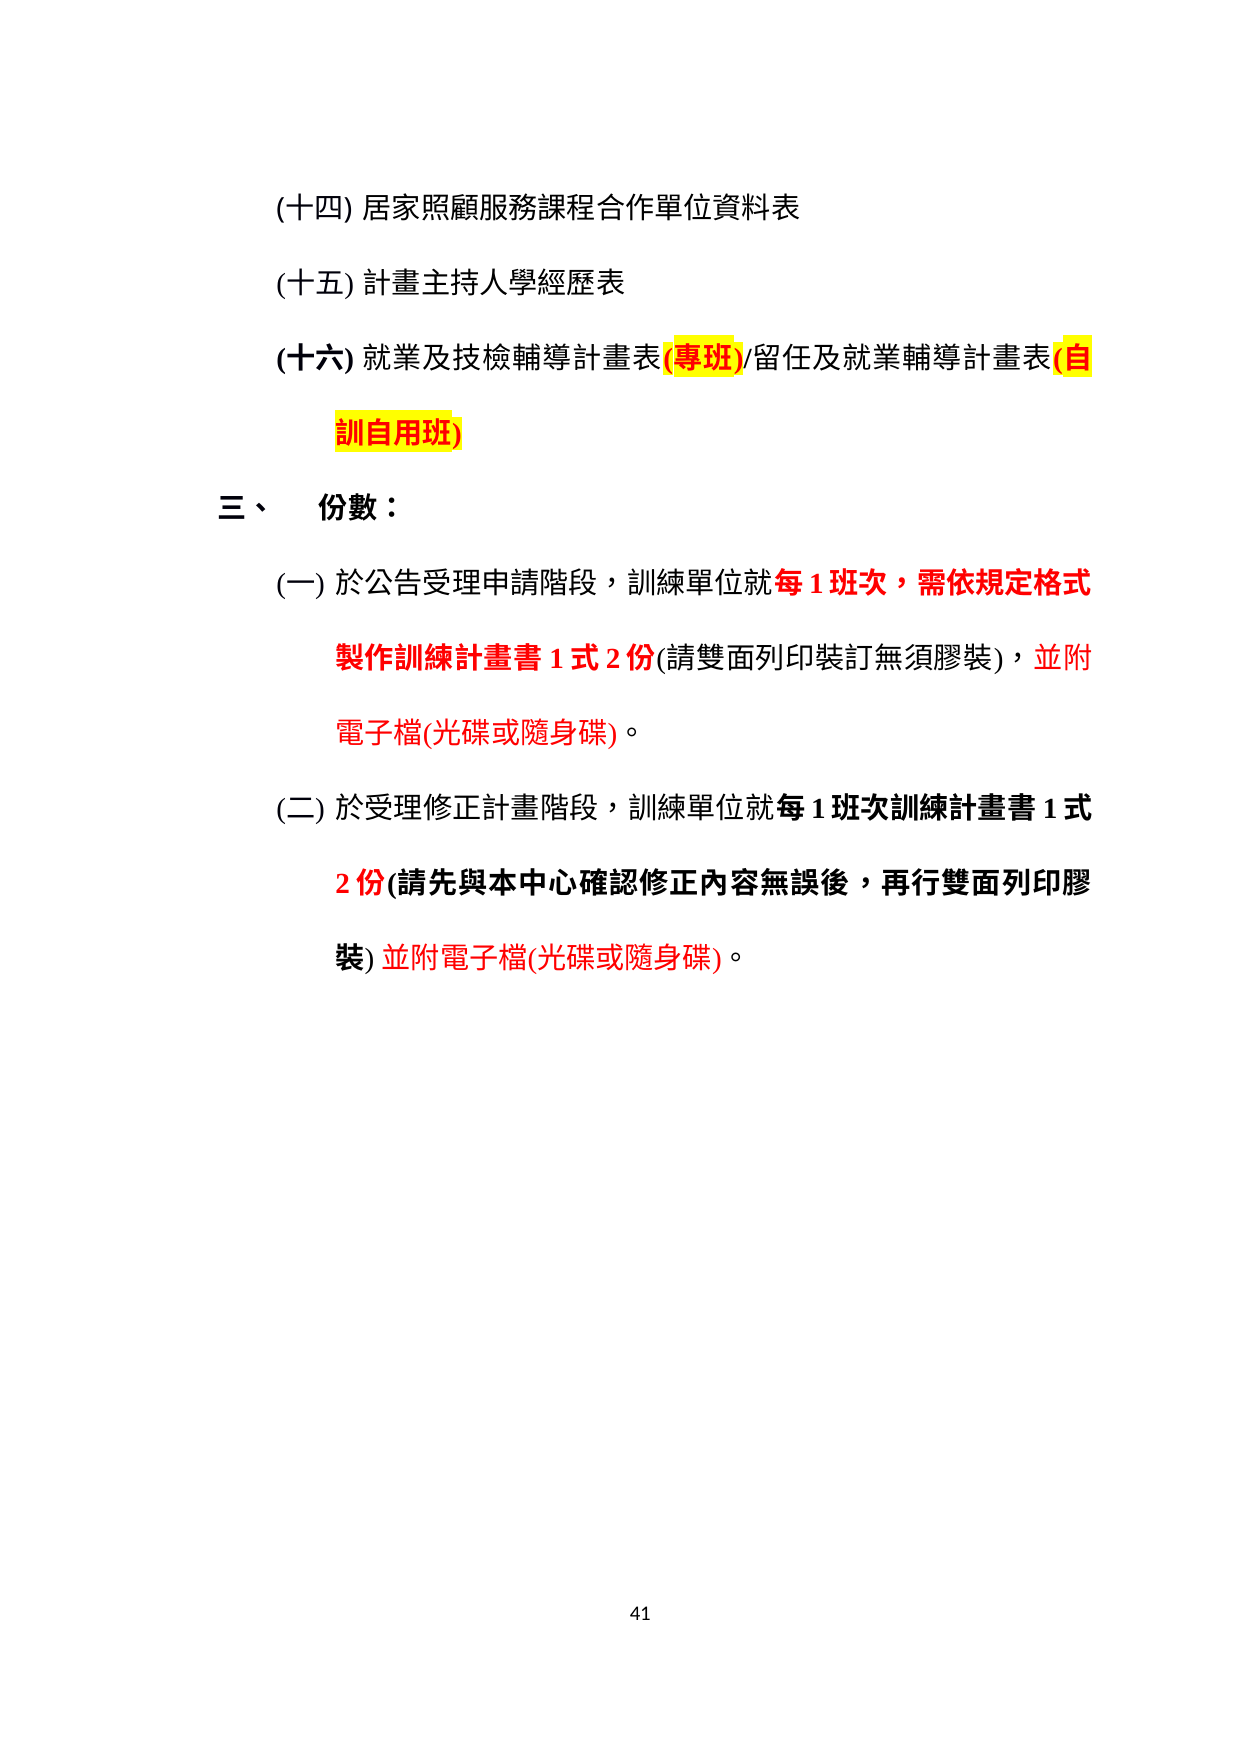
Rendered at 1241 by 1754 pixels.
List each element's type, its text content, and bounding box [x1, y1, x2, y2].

list 於受理修正計畫階段，訓練單位就每1班次訓練計畫書1式2份(請先與本中心確認修正內容無誤後，再行雙面列印膠裝) 並附電子檔(光碟或隨身碟)。 [276, 762, 1093, 987]
list 計畫主持人學經歷表 [276, 237, 1093, 312]
list 於公告受理申請階段，訓練單位就每1班次，需依規定格式製作訓練計畫書1式2份(請雙面列印裝訂無須膠裝)，並附電子檔(光碟或隨身碟)。 [276, 537, 1093, 762]
list 就業及技檢輔導計畫表(專班)/留任及就業輔導計畫表(自訓自用班) [276, 312, 1093, 462]
list 份數： [217, 462, 1093, 537]
list 居家照顧服務課程合作單位資料表 [276, 162, 1093, 237]
